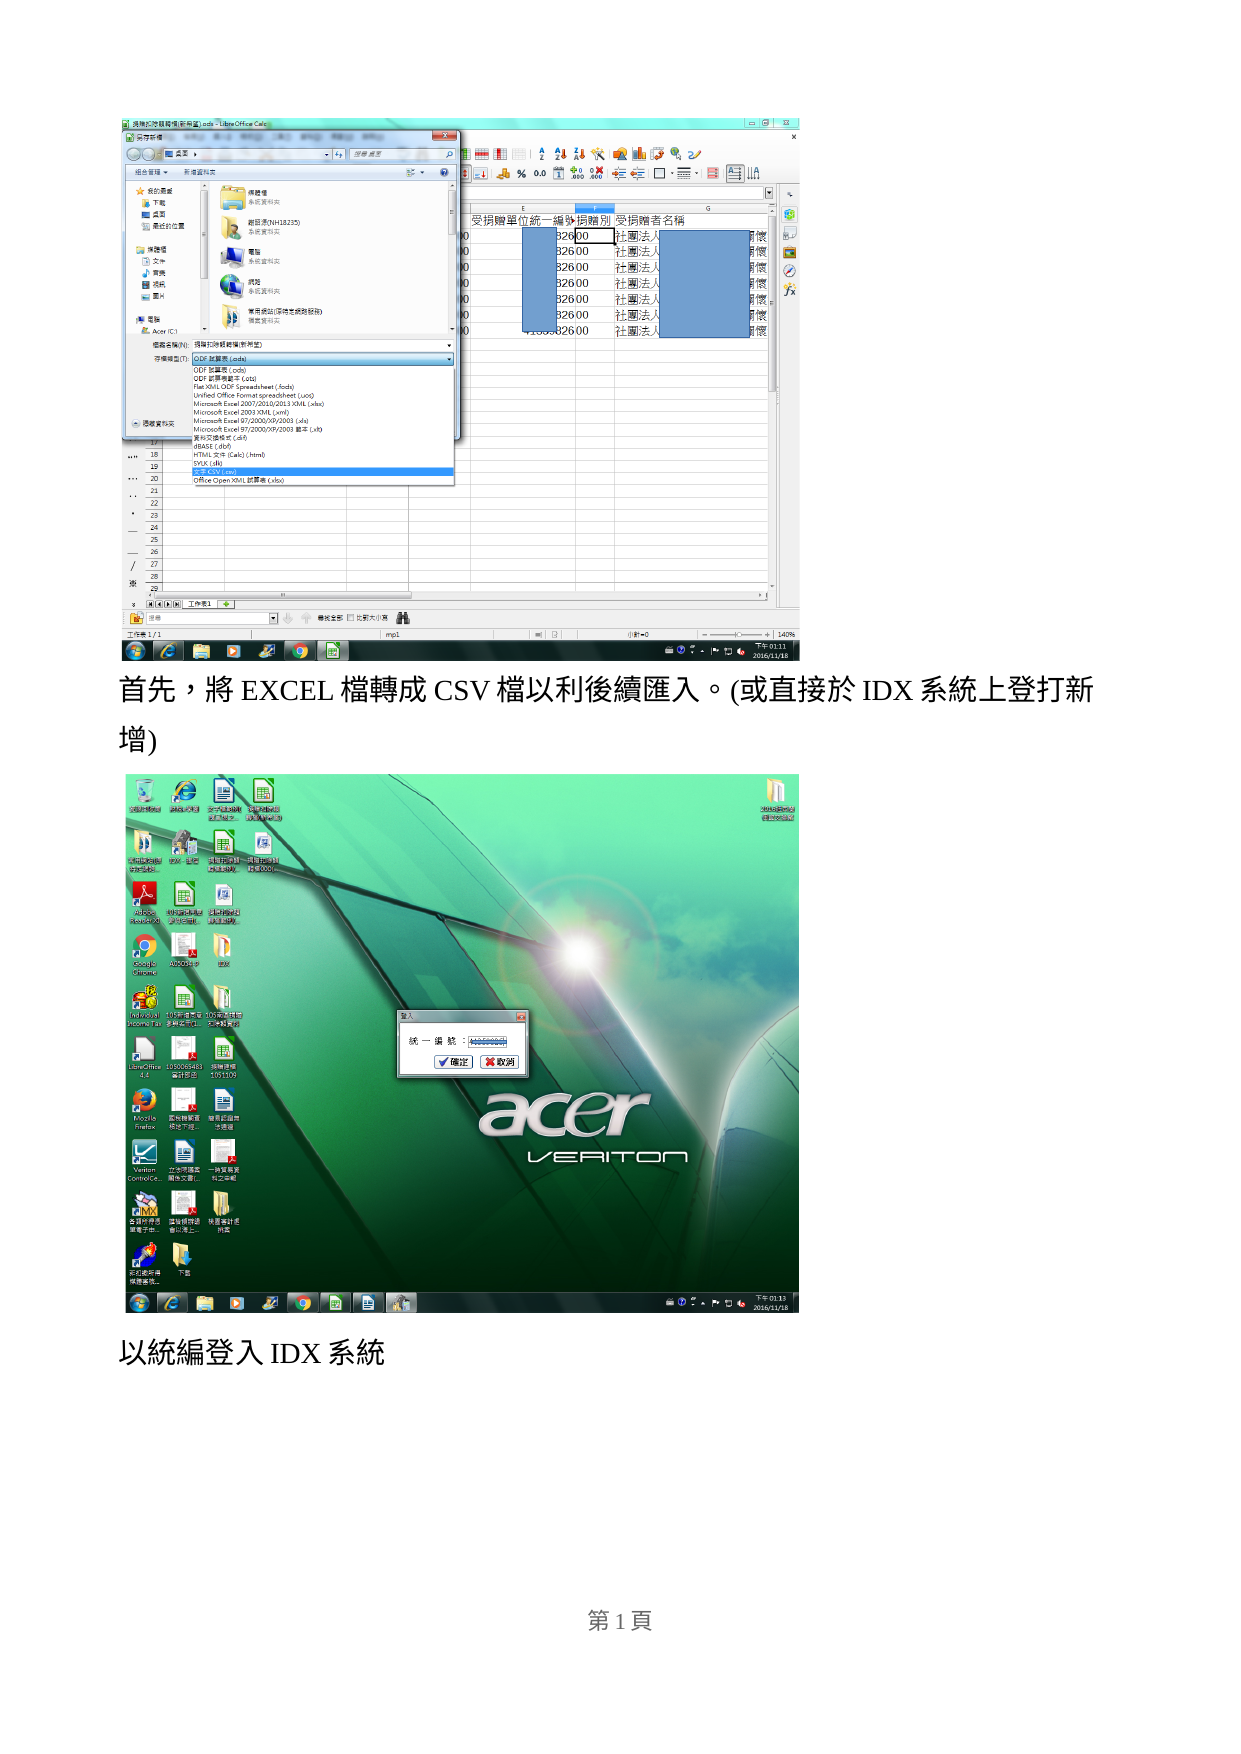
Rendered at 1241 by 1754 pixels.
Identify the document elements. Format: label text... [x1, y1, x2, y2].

picture [121, 118, 800, 661]
text 首先，將EXCEL檔轉成CSV檔以利後續匯入。(或直接於IDX系統上登打新增) [118, 666, 1122, 759]
picture [125, 774, 799, 1313]
text 以統編登入IDX系統 [118, 1330, 1122, 1372]
